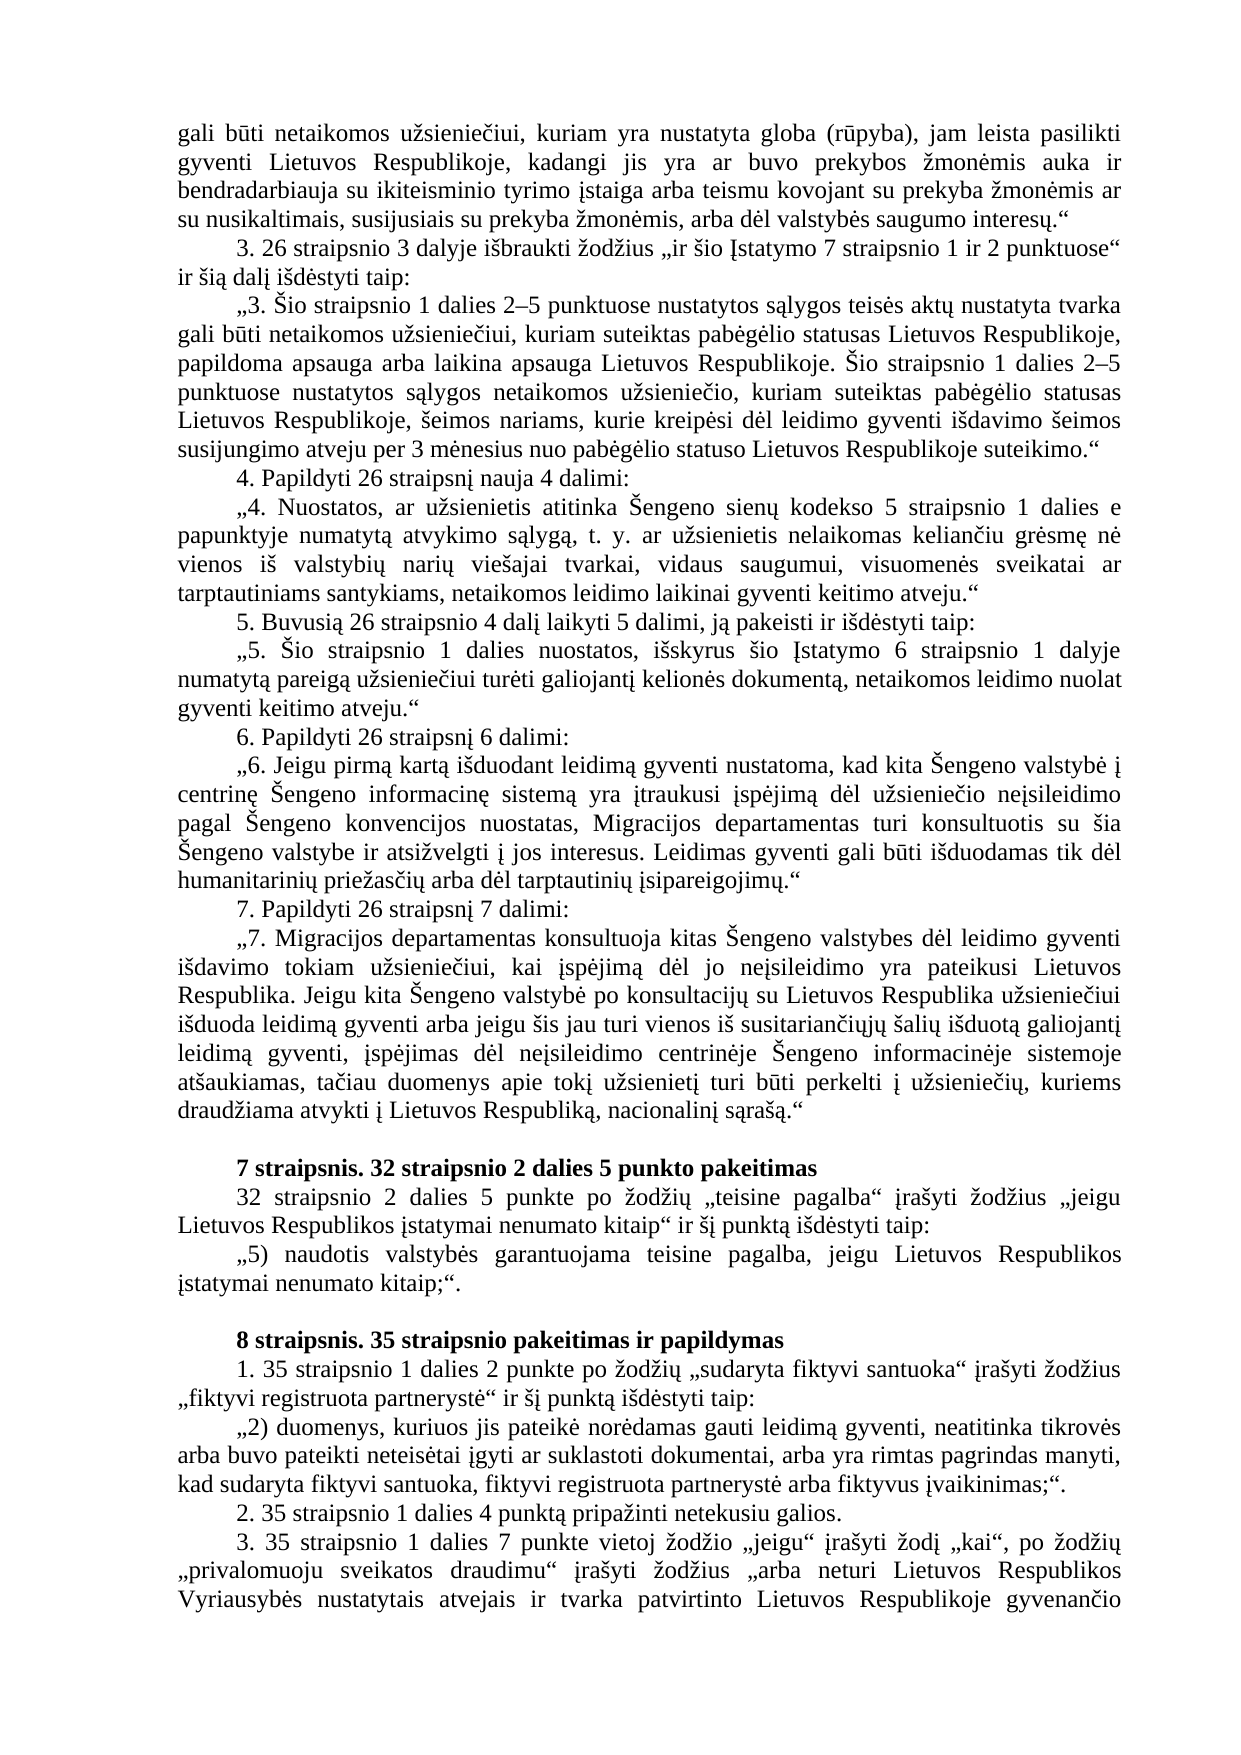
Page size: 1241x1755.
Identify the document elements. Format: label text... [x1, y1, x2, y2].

text „3. Šio straipsnio 1 dalies 2–5 punktuose nustatytos sąlygos teisės aktų nustatyta tvarka gali būti netaikomos užsieniečiui, kuriam suteiktas pabėgėlio statusas Lietuvos Respublikoje, papildoma apsauga arba laikina apsauga Lietuvos Respublikoje. Šio straipsnio 1 dalies 2–5 punktuose nustatytos sąlygos netaikomos užsieniečio, kuriam suteiktas pabėgėlio statusas Lietuvos Respublikoje, šeimos nariams, kurie kreipėsi dėl leidimo gyventi išdavimo šeimos susijungimo atveju per 3 mėnesius nuo pabėgėlio statuso Lietuvos Respublikoje suteikimo.“ [177, 291, 1122, 463]
text 3. 35 straipsnio 1 dalies 7 punkte vietoj žodžio „jeigu“ įrašyti žodį „kai“, po žodžių „privalomuoju sveikatos draudimu“ įrašyti žodžius „arba neturi Lietuvos Respublikos Vyriausybės nustatytais atvejais ir tvarka patvirtinto Lietuvos Respublikoje gyvenančio [177, 1527, 1122, 1613]
text gali būti netaikomos užsieniečiui, kuriam yra nustatyta globa (rūpyba), jam leista pasilikti gyventi Lietuvos Respublikoje, kadangi jis yra ar buvo prekybos žmonėmis auka ir bendradarbiauja su ikiteisminio tyrimo įstaiga arba teismu kovojant su prekyba žmonėmis ar su nusikaltimais, susijusiais su prekyba žmonėmis, arba dėl valstybės saugumo interesų.“ [177, 118, 1122, 233]
text „5. Šio straipsnio 1 dalies nuostatos, išskyrus šio Įstatymo 6 straipsnio 1 dalyje numatytą pareigą užsieniečiui turėti galiojantį kelionės dokumentą, netaikomos leidimo nuolat gyventi keitimo atveju.“ [177, 636, 1122, 722]
text „4. Nuostatos, ar užsienietis atitinka Šengeno sienų kodekso 5 straipsnio 1 dalies e papunktyje numatytą atvykimo sąlygą, t. y. ar užsienietis nelaikomas keliančiu grėsmę nė vienos iš valstybių narių viešajai tvarkai, vidaus saugumui, visuomenės sveikatai ar tarptautiniams santykiams, netaikomos leidimo laikinai gyventi keitimo atveju.“ [177, 492, 1122, 607]
text 7 straipsnis. 32 straipsnio 2 dalies 5 punkto pakeitimas [177, 1153, 1122, 1182]
text „7. Migracijos departamentas konsultuoja kitas Šengeno valstybes dėl leidimo gyventi išdavimo tokiam užsieniečiui, kai įspėjimą dėl jo neįsileidimo yra pateikusi Lietuvos Respublika. Jeigu kita Šengeno valstybė po konsultacijų su Lietuvos Respublika užsieniečiui išduoda leidimą gyventi arba jeigu šis jau turi vienos iš susitariančiųjų šalių išduotą galiojantį leidimą gyventi, įspėjimas dėl neįsileidimo centrinėje Šengeno informacinėje sistemoje atšaukiamas, tačiau duomenys apie tokį užsienietį turi būti perkelti į užsieniečių, kuriems draudžiama atvykti į Lietuvos Respubliką, nacionalinį sąrašą.“ [177, 923, 1122, 1124]
text „2) duomenys, kuriuos jis pateikė norėdamas gauti leidimą gyventi, neatitinka tikrovės arba buvo pateikti neteisėtai įgyti ar suklastoti dokumentai, arba yra rimtas pagrindas manyti, kad sudaryta fiktyvi santuoka, fiktyvi registruota partnerystė arba fiktyvus įvaikinimas;“. [177, 1412, 1122, 1498]
text 2. 35 straipsnio 1 dalies 4 punktą pripažinti netekusiu galios. [177, 1498, 1122, 1527]
text 4. Papildyti 26 straipsnį nauja 4 dalimi: [177, 463, 1122, 492]
text „5) naudotis valstybės garantuojama teisine pagalba, jeigu Lietuvos Respublikos įstatymai nenumato kitaip;“. [177, 1239, 1122, 1297]
text 8 straipsnis. 35 straipsnio pakeitimas ir papildymas [177, 1326, 1122, 1354]
text 5. Buvusią 26 straipsnio 4 dalį laikyti 5 dalimi, ją pakeisti ir išdėstyti taip: [177, 607, 1122, 636]
text 6. Papildyti 26 straipsnį 6 dalimi: [177, 722, 1122, 751]
text „6. Jeigu pirmą kartą išduodant leidimą gyventi nustatoma, kad kita Šengeno valstybė į centrinę Šengeno informacinę sistemą yra įtraukusi įspėjimą dėl užsieniečio neįsileidimo pagal Šengeno konvencijos nuostatas, Migracijos departamentas turi konsultuotis su šia Šengeno valstybe ir atsižvelgti į jos interesus. Leidimas gyventi gali būti išduodamas tik dėl humanitarinių priežasčių arba dėl tarptautinių įsipareigojimų.“ [177, 751, 1122, 894]
text 7. Papildyti 26 straipsnį 7 dalimi: [177, 894, 1122, 923]
text 3. 26 straipsnio 3 dalyje išbraukti žodžius „ir šio Įstatymo 7 straipsnio 1 ir 2 punktuose“ ir šią dalį išdėstyti taip: [177, 233, 1122, 291]
text 32 straipsnio 2 dalies 5 punkte po žodžių „teisine pagalba“ įrašyti žodžius „jeigu Lietuvos Respublikos įstatymai nenumato kitaip“ ir šį punktą išdėstyti taip: [177, 1182, 1122, 1239]
text 1. 35 straipsnio 1 dalies 2 punkte po žodžių „sudaryta fiktyvi santuoka“ įrašyti žodžius „fiktyvi registruota partnerystė“ ir šį punktą išdėstyti taip: [177, 1354, 1122, 1412]
